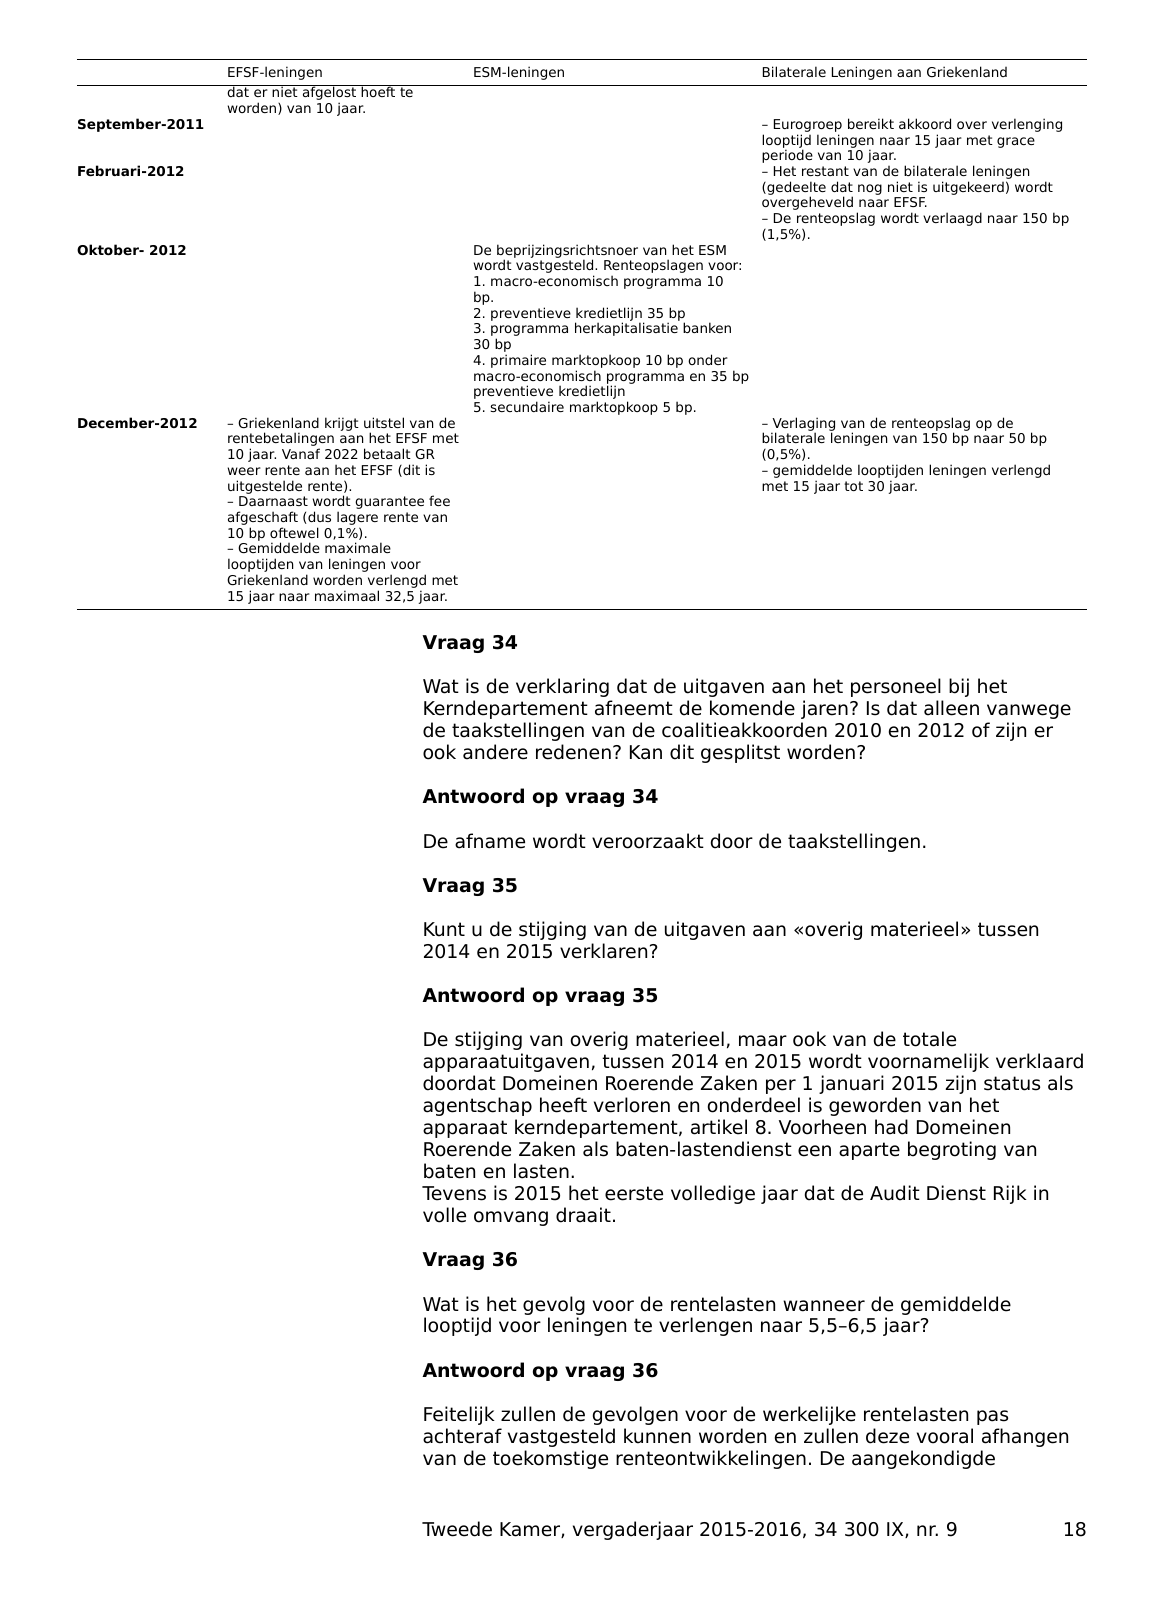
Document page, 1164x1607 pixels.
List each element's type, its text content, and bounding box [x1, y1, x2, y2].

subtitle Antwoord op vraag 35 [422, 985, 1087, 1007]
table_cell December-2012 [77, 416, 221, 609]
text Kunt u de stijging van de uitgaven aan «overig materieel» tussen 2014 en 2015 verklaren? [422, 919, 1087, 963]
table_cell [221, 243, 467, 416]
subtitle Vraag 35 [422, 875, 1087, 897]
table_cell Februari-2012 [77, 164, 221, 242]
table_cell [467, 416, 755, 609]
table_cell dat er niet afgelost hoeft te worden) van 10 jaar. [221, 86, 467, 117]
table_header EFSF-leningen [221, 60, 467, 85]
table_cell [221, 117, 467, 164]
text Tevens is 2015 het eerste volledige jaar dat de Audit Dienst Rijk in volle omvang draait. [422, 1183, 1087, 1227]
table_header [77, 60, 221, 85]
subtitle Antwoord op vraag 36 [422, 1359, 1087, 1382]
table_header Bilaterale Leningen aan Griekenland [755, 60, 1087, 85]
table_cell – Het restant van de bilaterale leningen (gedeelte dat nog niet is uitgekeerd) wordt overgeheveld naar EFSF. – De renteopslag wordt verlaagd naar 150 bp (1,5%). [755, 164, 1087, 242]
table_cell [467, 86, 755, 117]
text De stijging van overig materieel, maar ook van de totale apparaatuitgaven, tussen 2014 en 2015 wordt voornamelijk verklaard doordat Domeinen Roerende Zaken per 1 januari 2015 zijn status als agentschap heeft verloren en onderdeel is geworden van het apparaat kerndepartement, artikel 8. Voorheen had Domeinen Roerende Zaken als baten-lastendienst een aparte begroting van baten en lasten. [422, 1029, 1087, 1183]
text Wat is het gevolg voor de rentelasten wanneer de gemiddelde looptijd voor leningen te verlengen naar 5,5–6,5 jaar? [422, 1293, 1087, 1337]
table_cell [755, 243, 1087, 416]
table_cell [755, 86, 1087, 117]
table_cell [467, 117, 755, 164]
table_cell – Eurogroep bereikt akkoord over verlenging looptijd leningen naar 15 jaar met grace periode van 10 jaar. [755, 117, 1087, 164]
table_cell Oktober- 2012 [77, 243, 221, 416]
table_header ESM-leningen [467, 60, 755, 85]
subtitle Antwoord op vraag 34 [422, 786, 1087, 808]
subtitle Vraag 36 [422, 1249, 1087, 1271]
text Wat is de verklaring dat de uitgaven aan het personeel bij het Kerndepartement afneemt de komende jaren? Is dat alleen vanwege de taakstellingen van de coalitieakkoorden 2010 en 2012 of zijn er ook andere redenen? Kan dit gesplitst worden? [422, 676, 1087, 764]
table_cell [77, 86, 221, 117]
table_cell [467, 164, 755, 242]
table_cell – Verlaging van de renteopslag op de bilaterale leningen van 150 bp naar 50 bp (0,5%). – gemiddelde looptijden leningen verlengd met 15 jaar tot 30 jaar. [755, 416, 1087, 609]
table_cell [221, 164, 467, 242]
table_cell – Griekenland krijgt uitstel van de rentebetalingen aan het EFSF met 10 jaar. Vanaf 2022 betaalt GR weer rente aan het EFSF (dit is uitgestelde rente). – Daarnaast wordt guarantee fee afgeschaft (dus lagere rente van 10 bp oftewel 0,1%). – Gemiddelde maximale looptijden van leningen voor Griekenland worden verlengd met 15 jaar naar maximaal 32,5 jaar. [221, 416, 467, 609]
subtitle Vraag 34 [422, 632, 1087, 654]
text Feitelijk zullen de gevolgen voor de werkelijke rentelasten pas achteraf vastgesteld kunnen worden en zullen deze vooral afhangen van de toekomstige renteontwikkelingen. De aangekondigde [422, 1404, 1087, 1470]
table_cell De beprijzingsrichtsnoer van het ESM wordt vastgesteld. Renteopslagen voor: 1. macro-economisch programma 10 bp. 2. preventieve kredietlijn 35 bp 3. programma herkapitalisatie banken 30 bp 4. primaire marktopkoop 10 bp onder macro-economisch programma en 35 bp preventieve kredietlijn 5. secundaire marktopkoop 5 bp. [467, 243, 755, 416]
table_cell September-2011 [77, 117, 221, 164]
text De afname wordt veroorzaakt door de taakstellingen. [422, 831, 1087, 853]
